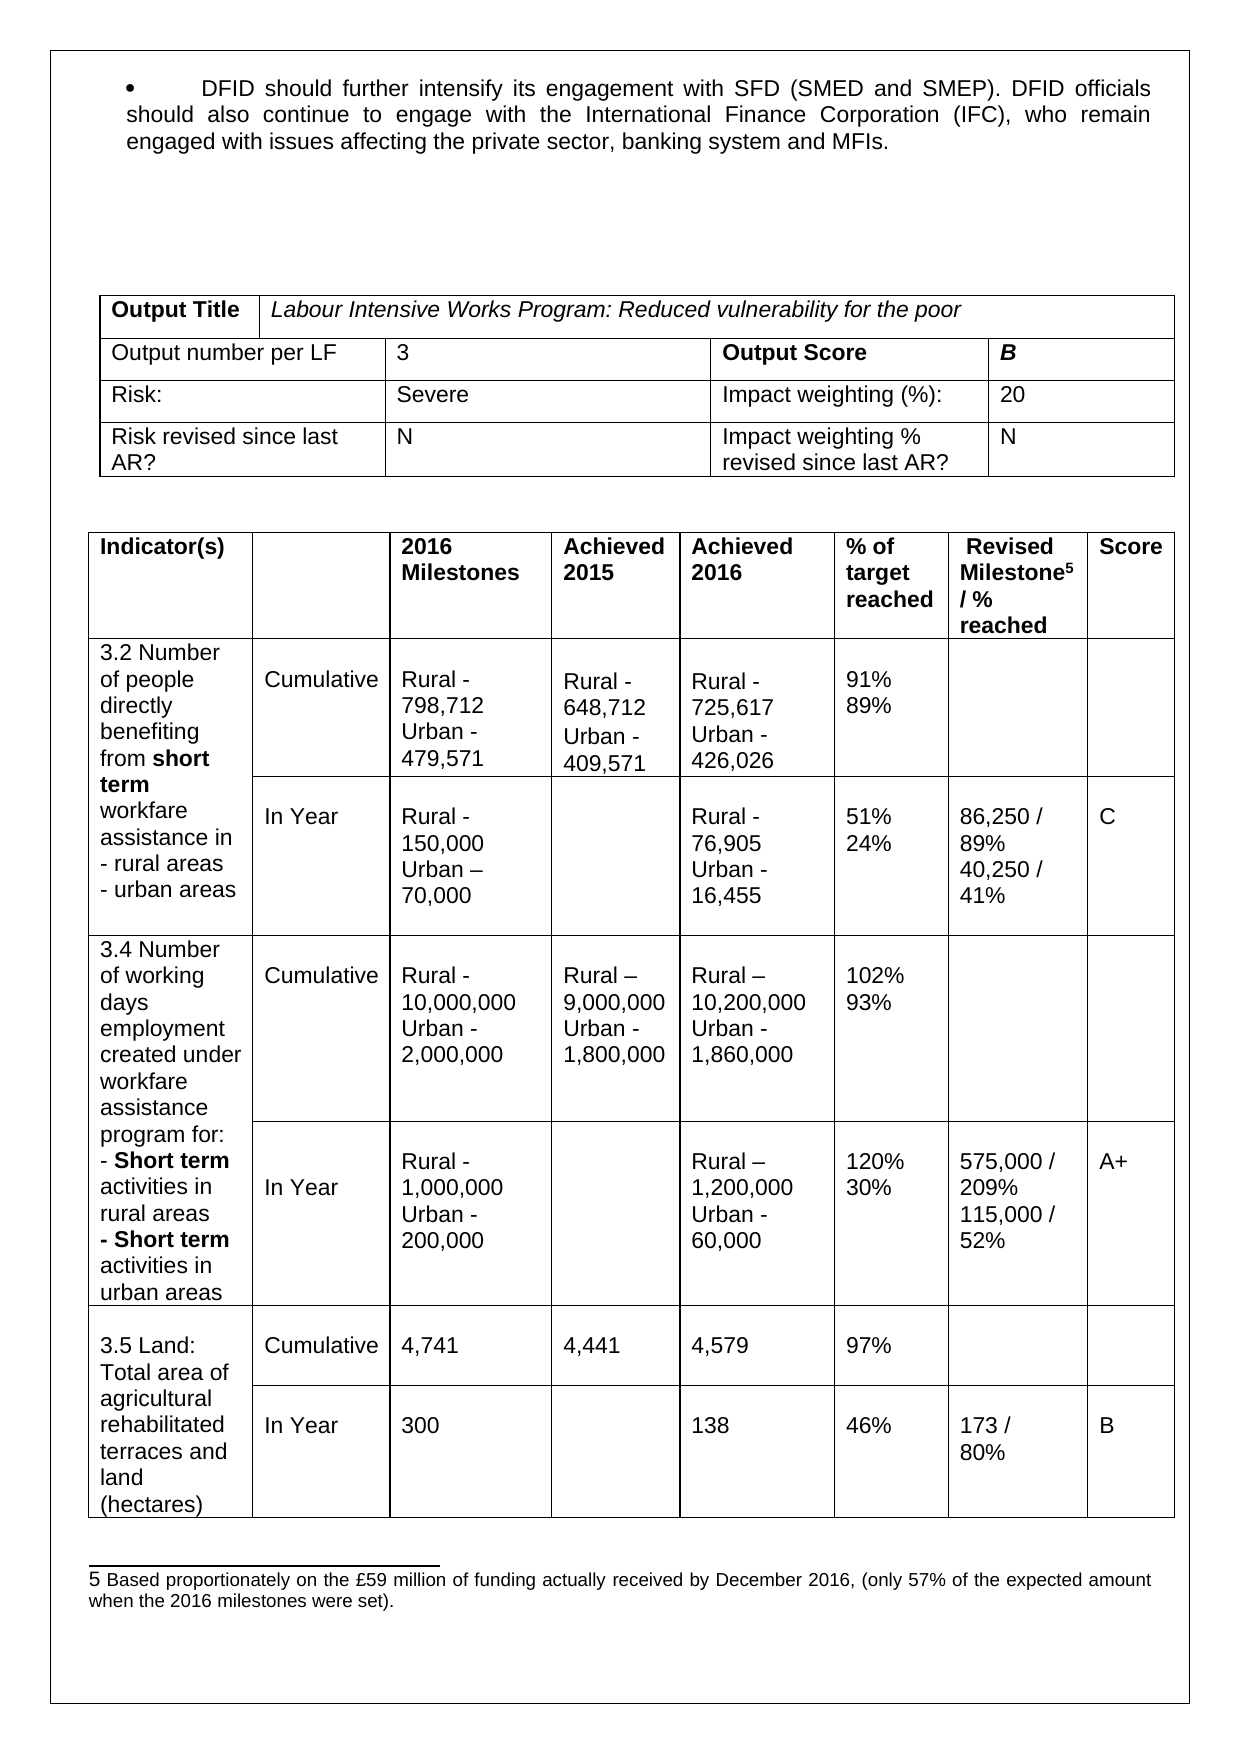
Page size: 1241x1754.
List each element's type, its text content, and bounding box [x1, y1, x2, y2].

table_cell [552, 777, 679, 935]
table_cell 4,741 [391, 1306, 551, 1385]
table_cell C [1088, 777, 1174, 935]
table_cell Cumulative [253, 936, 389, 1121]
table_cell 4,441 [552, 1306, 679, 1385]
table_cell 300 [391, 1386, 551, 1517]
table_header 2016 Milestones [391, 533, 551, 638]
table_cell 173 / 80% [949, 1386, 1087, 1517]
table_cell N [989, 423, 1174, 476]
table_cell In Year [253, 777, 389, 935]
table_cell Severe [386, 381, 710, 422]
table_cell Impact weighting % revised since last AR? [711, 423, 988, 476]
table_cell 20 [989, 381, 1174, 422]
table_header Score [1088, 533, 1174, 638]
table_cell 3.2 Number of people directly benefiting from short term workfare assistance in - rural areas - urban areas [89, 639, 252, 935]
table_cell Output Score [711, 339, 988, 380]
table_cell In Year [253, 1386, 389, 1517]
table_header Output Title [101, 296, 259, 337]
table_cell B [989, 339, 1174, 380]
table_cell Rural - 76,905 Urban - 16,455 [681, 777, 834, 935]
table_cell N [386, 423, 710, 476]
table_cell 102% 93% [835, 936, 948, 1121]
table_cell Rural – 1,200,000 Urban - 60,000 [681, 1122, 834, 1305]
table_cell 120% 30% [835, 1122, 948, 1305]
table_header Achieved 2015 [552, 533, 679, 638]
table_cell Risk: [101, 381, 385, 422]
table_cell [1088, 639, 1174, 776]
table_cell Risk revised since last AR? [101, 423, 385, 476]
table_cell 46% [835, 1386, 948, 1517]
table_cell Cumulative [253, 1306, 389, 1385]
table_cell [949, 639, 1087, 776]
table_cell 3 [386, 339, 710, 380]
table_cell 4,579 [681, 1306, 834, 1385]
table_cell Rural - 10,000,000 Urban - 2,000,000 [391, 936, 551, 1121]
table_cell B [1088, 1386, 1174, 1517]
table_cell 86,250 / 89% 40,250 / 41% [949, 777, 1087, 935]
table_cell Rural – 10,200,000 Urban - 1,860,000 [681, 936, 834, 1121]
table_cell [1088, 936, 1174, 1121]
table_cell Rural - 1,000,000 Urban - 200,000 [391, 1122, 551, 1305]
table_cell Output number per LF [101, 339, 385, 380]
table_cell In Year [253, 1122, 389, 1305]
table_cell 3.5 Land: Total area of agricultural rehabilitated terraces and land (hectares) [89, 1306, 252, 1517]
table_cell 3.4 Number of working days employment created under workfare assistance program for: - Short term activities in rural areas - Short term activities in urban areas [89, 936, 252, 1305]
table_cell Rural - 798,712 Urban - 479,571 [391, 639, 551, 776]
table_cell Rural - 725,617 Urban - 426,026 [681, 639, 834, 776]
table_header Indicator(s) [89, 533, 252, 638]
table_cell 138 [681, 1386, 834, 1517]
table_cell [949, 936, 1087, 1121]
table_header [253, 533, 389, 638]
table_cell 575,000 / 209% 115,000 / 52% [949, 1122, 1087, 1305]
table_cell 91% 89% [835, 639, 948, 776]
table_cell 51% 24% [835, 777, 948, 935]
table_header Labour Intensive Works Program: Reduced vulnerability for the poor [260, 296, 1174, 337]
table_cell Rural - 648,712 Urban - 409,571 [552, 639, 679, 776]
table_cell [949, 1306, 1087, 1385]
table_cell A+ [1088, 1122, 1174, 1305]
table_header Achieved 2016 [681, 533, 834, 638]
list DFID should further intensify its engagement with SFD (SMED and SMEP). DFID officials should also continue to engage with the International Finance Corporation (IFC), who remain engaged with issues affecting the private sector, banking system and MFIs. [126, 75, 1152, 154]
table_cell Rural - 150,000 Urban – 70,000 [391, 777, 551, 935]
table_cell 97% [835, 1306, 948, 1385]
table_cell [552, 1386, 679, 1517]
table_header Revised Milestone / % reached [949, 533, 1087, 638]
table_header % of target reached [835, 533, 948, 638]
table_cell Rural – 9,000,000 Urban - 1,800,000 [552, 936, 679, 1121]
table_cell [552, 1122, 679, 1305]
table_cell Cumulative [253, 639, 389, 776]
table_cell [1088, 1306, 1174, 1385]
table_cell Impact weighting (%): [711, 381, 988, 422]
